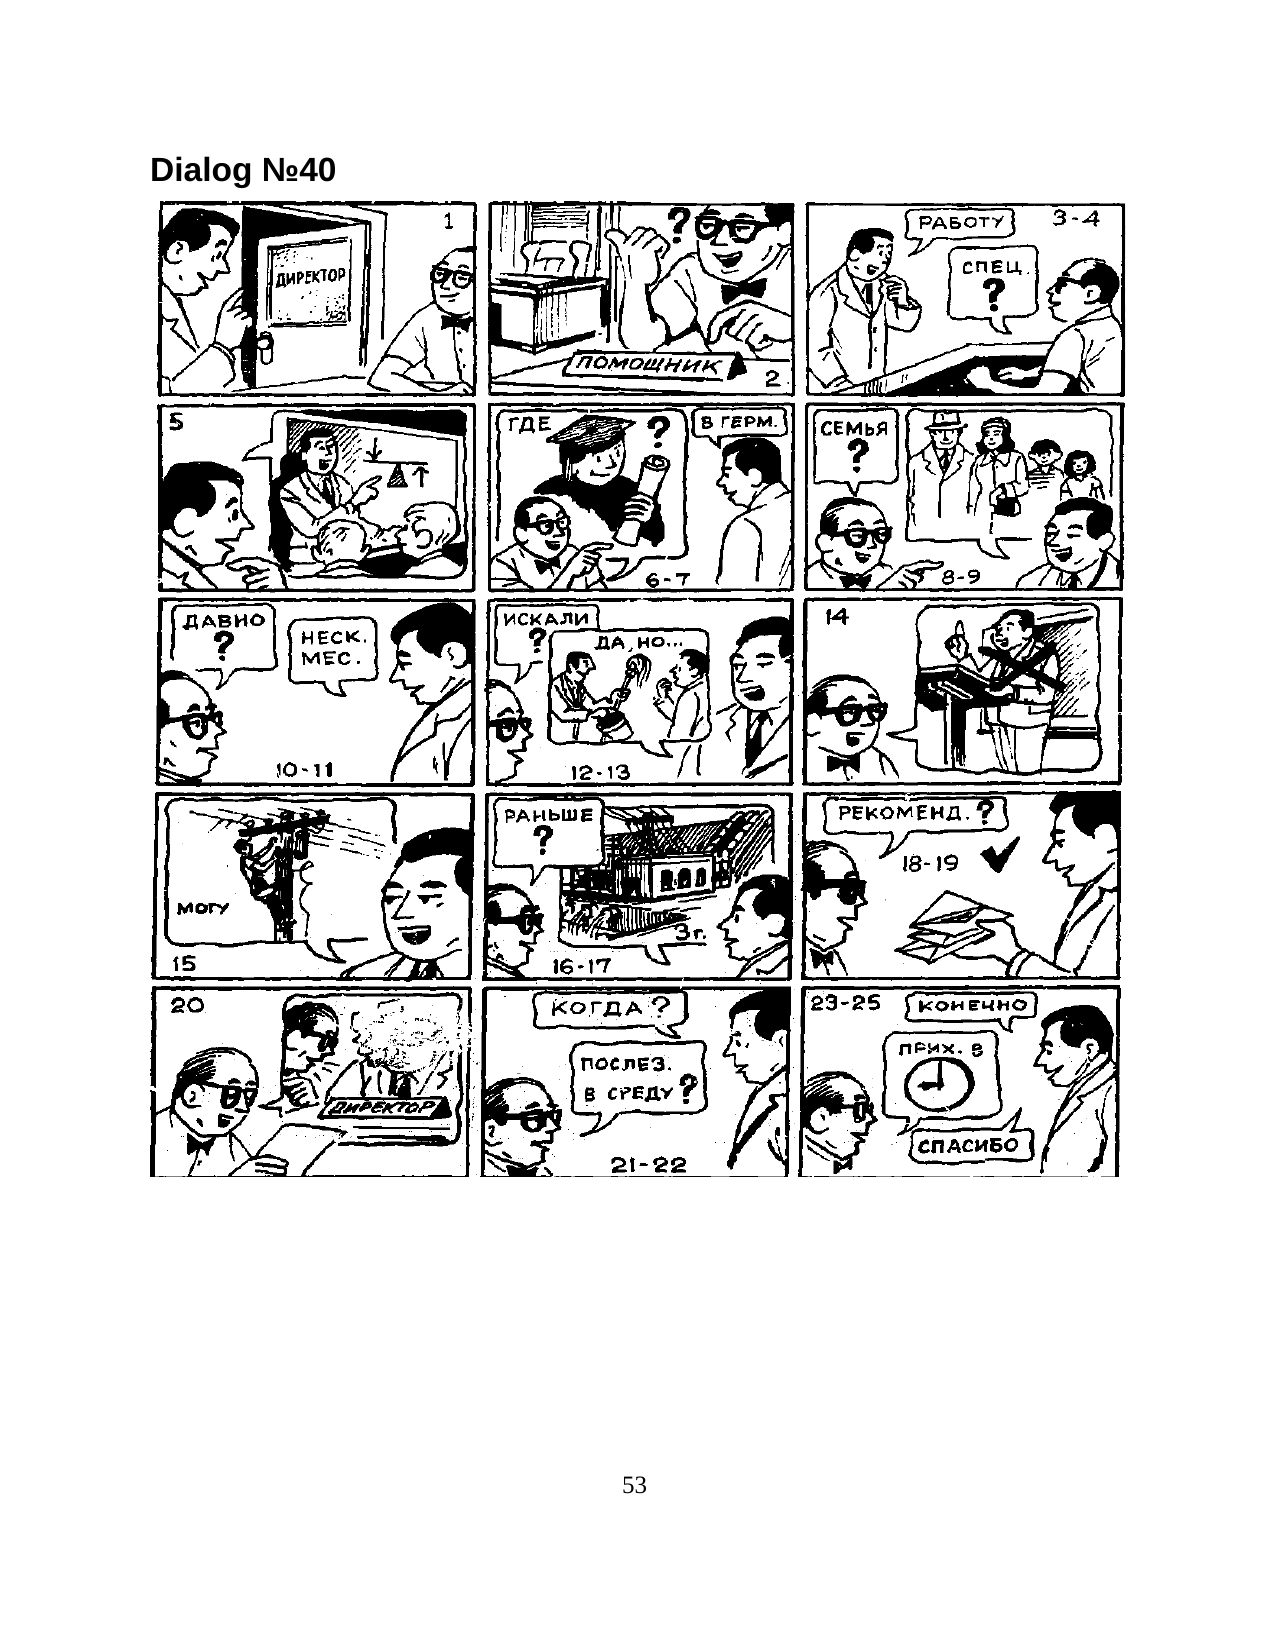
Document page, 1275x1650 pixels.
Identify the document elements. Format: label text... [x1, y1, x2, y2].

subtitle Dialog №40 [150, 150, 1125, 189]
picture [150, 201, 1125, 1177]
